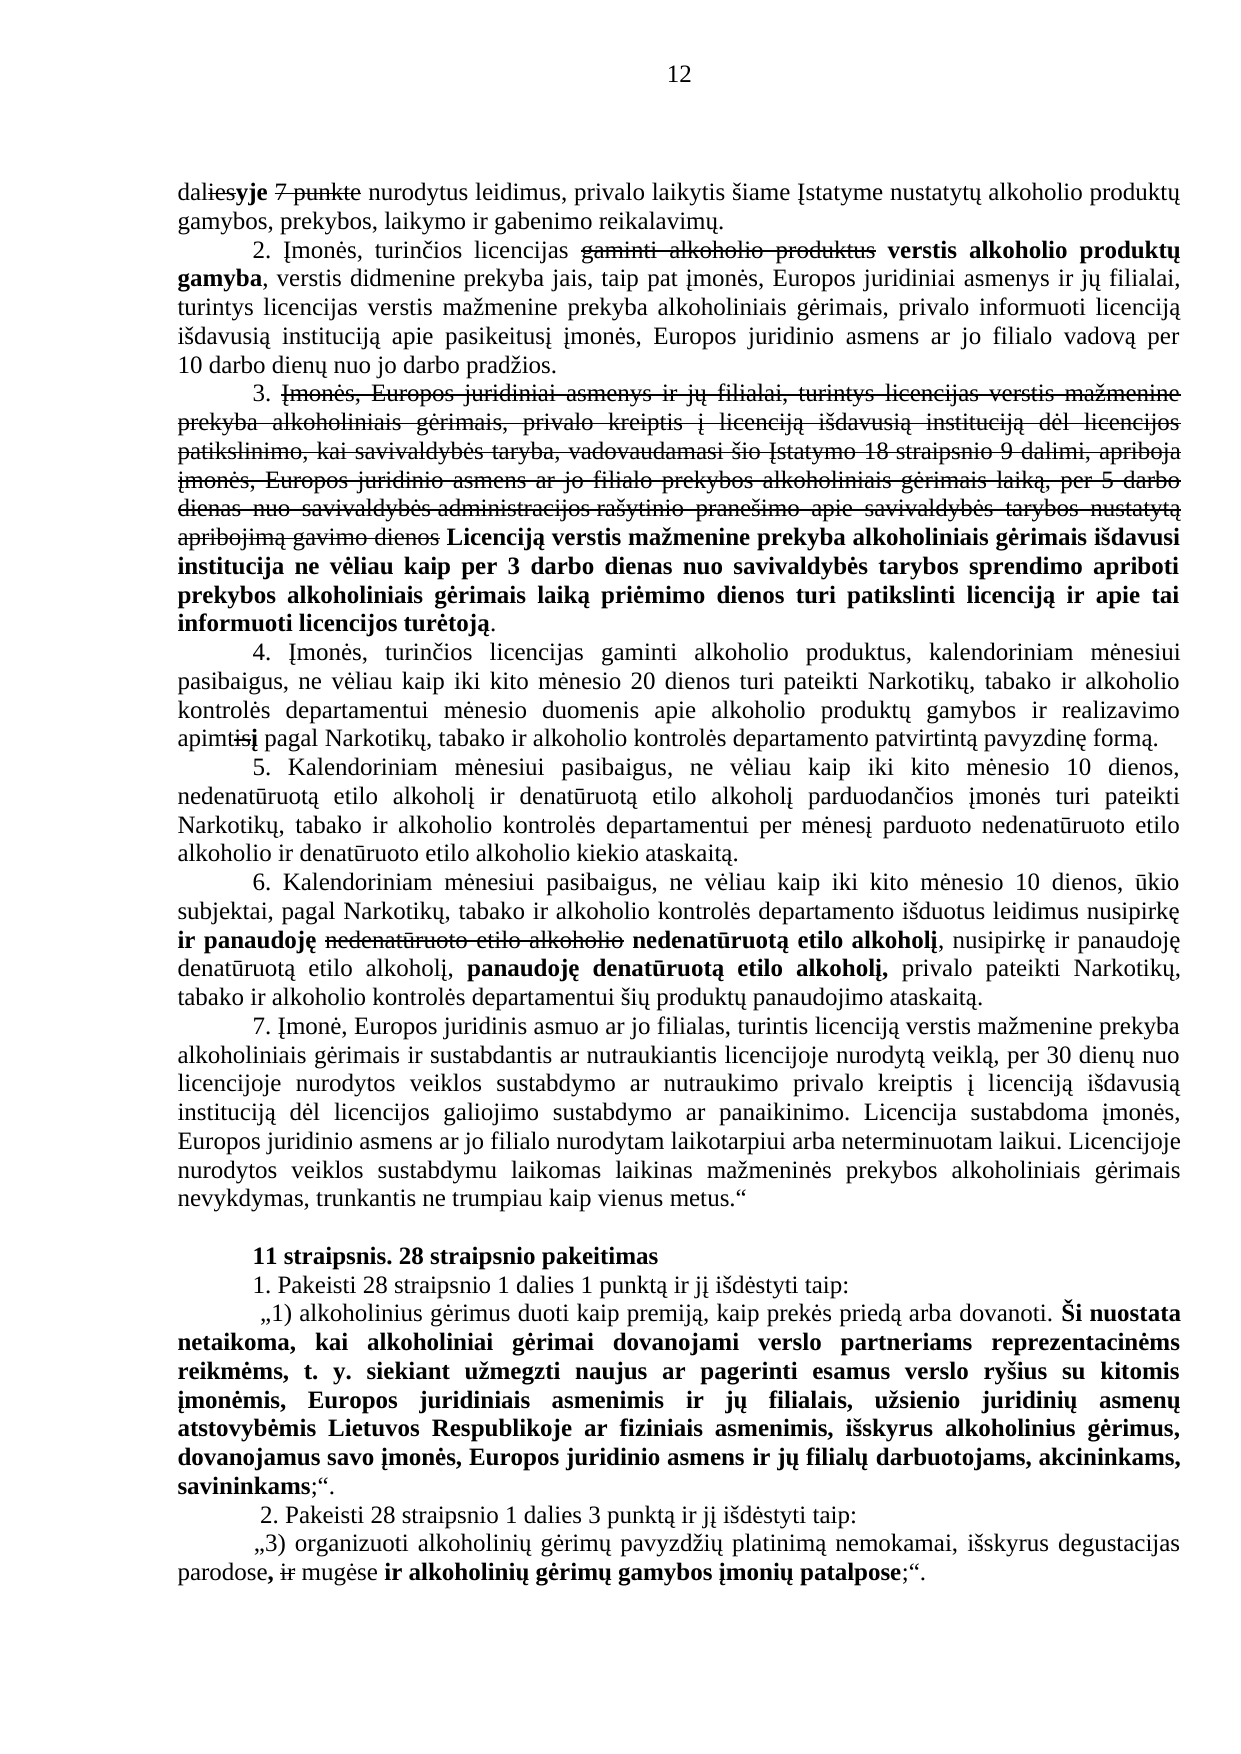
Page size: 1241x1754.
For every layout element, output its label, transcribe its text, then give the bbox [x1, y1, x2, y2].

text 3. Įmonės, Europos juridiniai asmenys ir jų filialai, turintys licencijas verstis mažmenine prekyba alkoholiniais gėrimais, privalo kreiptis į licenciją išdavusią instituciją dėl licencijos patikslinimo, kai savivaldybės taryba, vadovaudamasi šio Įstatymo 18 straipsnio 9 dalimi, apriboja įmonės, Europos juridinio asmens ar jo filialo prekybos alkoholiniais gėrimais laiką, per 5 darbo dienas nuo savivaldybės administracijos rašytinio pranešimo apie savivaldybės tarybos nustatytą apribojimą gavimo dienos Licenciją verstis mažmenine prekyba alkoholiniais gėrimais išdavusi institucija ne vėliau kaip per 3 darbo dienas nuo savivaldybės tarybos sprendimo apriboti prekybos alkoholiniais gėrimais laiką priėmimo dienos turi patikslinti licenciją ir apie tai informuoti licencijos turėtoją. [177, 481, 1181, 509]
text 2. Pakeisti 28 straipsnio 1 dalies 3 punktą ir jį išdėstyti taip: [177, 1500, 1181, 1528]
text 2. Įmonės, turinčios licencijas gaminti alkoholio produktus verstis alkoholio produktų gamyba, verstis didmenine prekyba jais, taip pat įmonės, Europos juridiniai asmenys ir jų filialai, turintys licencijas verstis mažmenine prekyba alkoholiniais gėrimais, privalo informuoti licenciją išdavusią instituciją apie pasikeitusį įmonės, Europos juridinio asmens ar jo filialo vadovą per 10 darbo dienų nuo jo darbo pradžios. [177, 235, 1181, 378]
text 7. Įmonė, Europos juridinis asmuo ar jo filialas, turintis licenciją verstis mažmenine prekyba alkoholiniais gėrimais ir sustabdantis ar nutraukiantis licencijoje nurodytą veiklą, per 30 dienų nuo licencijoje nurodytos veiklos sustabdymo ar nutraukimo privalo kreiptis į licenciją išdavusią instituciją dėl licencijos galiojimo sustabdymo ar panaikinimo. Licencija sustabdoma įmonės, Europos juridinio asmens ar jo filialo nurodytam laikotarpiui arba neterminuotam laikui. Licencijoje nurodytos veiklos sustabdymu laikomas laikinas mažmeninės prekybos alkoholiniais gėrimais nevykdymas, trunkantis ne trumpiau kaip vienus metus.“ [177, 1011, 1181, 1212]
text „3) organizuoti alkoholinių gėrimų pavyzdžių platinimą nemokamai, išskyrus degustacijas parodose, ir mugėse ir alkoholinių gėrimų gamybos įmonių patalpose;“. [177, 1528, 1181, 1586]
text 1. Pakeisti 28 straipsnio 1 dalies 1 punktą ir jį išdėstyti taip: [177, 1270, 1181, 1298]
text 5. Kalendoriniam mėnesiui pasibaigus, ne vėliau kaip iki kito mėnesio 10 dienos, nedenatūruotą etilo alkoholį ir denatūruotą etilo alkoholį parduodančios įmonės turi pateikti Narkotikų, tabako ir alkoholio kontrolės departamentui per mėnesį parduoto nedenatūruoto etilo alkoholio ir denatūruoto etilo alkoholio kiekio ataskaitą. [177, 752, 1181, 867]
text 3. Įmonės, Europos juridiniai asmenys ir jų filialai, turintys licencijas verstis mažmenine prekyba alkoholiniais gėrimais, privalo kreiptis į licenciją išdavusią instituciją dėl licencijos patikslinimo, kai savivaldybės taryba, vadovaudamasi šio Įstatymo 18 straipsnio 9 dalimi, apriboja įmonės, Europos juridinio asmens ar jo filialo prekybos alkoholiniais gėrimais laiką, per 5 darbo dienas nuo savivaldybės administracijos rašytinio pranešimo apie savivaldybės tarybos nustatytą apribojimą gavimo dienos Licenciją verstis mažmenine prekyba alkoholiniais gėrimais išdavusi institucija ne vėliau kaip per 3 darbo dienas nuo savivaldybės tarybos sprendimo apriboti prekybos alkoholiniais gėrimais laiką priėmimo dienos turi patikslinti licenciją ir apie tai informuoti licencijos turėtoją. [177, 453, 1181, 480]
text 3. Įmonės, Europos juridiniai asmenys ir jų filialai, turintys licencijas verstis mažmenine prekyba alkoholiniais gėrimais, privalo kreiptis į licenciją išdavusią instituciją dėl licencijos patikslinimo, kai savivaldybės taryba, vadovaudamasi šio Įstatymo 18 straipsnio 9 dalimi, apriboja įmonės, Europos juridinio asmens ar jo filialo prekybos alkoholiniais gėrimais laiką, per 5 darbo dienas nuo savivaldybės administracijos rašytinio pranešimo apie savivaldybės tarybos nustatytą apribojimą gavimo dienos Licenciją verstis mažmenine prekyba alkoholiniais gėrimais išdavusi institucija ne vėliau kaip per 3 darbo dienas nuo savivaldybės tarybos sprendimo apriboti prekybos alkoholiniais gėrimais laiką priėmimo dienos turi patikslinti licenciją ir apie tai informuoti licencijos turėtoją. [177, 510, 1181, 637]
text 11 straipsnis. 28 straipsnio pakeitimas [177, 1241, 1181, 1270]
text 4. Įmonės, turinčios licencijas gaminti alkoholio produktus, kalendoriniam mėnesiui pasibaigus, ne vėliau kaip iki kito mėnesio 20 dienos turi pateikti Narkotikų, tabako ir alkoholio kontrolės departamentui mėnesio duomenis apie alkoholio produktų gamybos ir realizavimo apimtisį pagal Narkotikų, tabako ir alkoholio kontrolės departamento patvirtintą pavyzdinę formą. [177, 637, 1181, 752]
text 6. Kalendoriniam mėnesiui pasibaigus, ne vėliau kaip iki kito mėnesio 10 dienos, ūkio subjektai, pagal Narkotikų, tabako ir alkoholio kontrolės departamento išduotus leidimus nusipirkę ir panaudoję nedenatūruoto etilo alkoholio nedenatūruotą etilo alkoholį, nusipirkę ir panaudoję denatūruotą etilo alkoholį, panaudoję denatūruotą etilo alkoholį, privalo pateikti Narkotikų, tabako ir alkoholio kontrolės departamentui šių produktų panaudojimo ataskaitą. [177, 867, 1181, 1011]
text 3. Įmonės, Europos juridiniai asmenys ir jų filialai, turintys licencijas verstis mažmenine prekyba alkoholiniais gėrimais, privalo kreiptis į licenciją išdavusią instituciją dėl licencijos patikslinimo, kai savivaldybės taryba, vadovaudamasi šio Įstatymo 18 straipsnio 9 dalimi, apriboja įmonės, Europos juridinio asmens ar jo filialo prekybos alkoholiniais gėrimais laiką, per 5 darbo dienas nuo savivaldybės administracijos rašytinio pranešimo apie savivaldybės tarybos nustatytą apribojimą gavimo dienos Licenciją verstis mažmenine prekyba alkoholiniais gėrimais išdavusi institucija ne vėliau kaip per 3 darbo dienas nuo savivaldybės tarybos sprendimo apriboti prekybos alkoholiniais gėrimais laiką priėmimo dienos turi patikslinti licenciją ir apie tai informuoti licencijos turėtoją. [177, 424, 1181, 452]
text „1) alkoholinius gėrimus duoti kaip premiją, kaip prekės priedą arba dovanoti. Ši nuostata netaikoma, kai alkoholiniai gėrimai dovanojami verslo partneriams reprezentacinėms reikmėms, t. y. siekiant užmegzti naujus ar pagerinti esamus verslo ryšius su kitomis įmonėmis, Europos juridiniais asmenimis ir jų filialais, užsienio juridinių asmenų atstovybėmis Lietuvos Respublikoje ar fiziniais asmenimis, išskyrus alkoholinius gėrimus, dovanojamus savo įmonės, Europos juridinio asmens ir jų filialų darbuotojams, akcininkams, savininkams;“. [177, 1298, 1181, 1500]
text 3. Įmonės, Europos juridiniai asmenys ir jų filialai, turintys licencijas verstis mažmenine prekyba alkoholiniais gėrimais, privalo kreiptis į licenciją išdavusią instituciją dėl licencijos patikslinimo, kai savivaldybės taryba, vadovaudamasi šio Įstatymo 18 straipsnio 9 dalimi, apriboja įmonės, Europos juridinio asmens ar jo filialo prekybos alkoholiniais gėrimais laiką, per 5 darbo dienas nuo savivaldybės administracijos rašytinio pranešimo apie savivaldybės tarybos nustatytą apribojimą gavimo dienos Licenciją verstis mažmenine prekyba alkoholiniais gėrimais išdavusi institucija ne vėliau kaip per 3 darbo dienas nuo savivaldybės tarybos sprendimo apriboti prekybos alkoholiniais gėrimais laiką priėmimo dienos turi patikslinti licenciją ir apie tai informuoti licencijos turėtoją. [177, 378, 1181, 423]
text daliesyje 7 punkte nurodytus leidimus, privalo laikytis šiame Įstatyme nustatytų alkoholio produktų gamybos, prekybos, laikymo ir gabenimo reikalavimų. [177, 177, 1181, 235]
